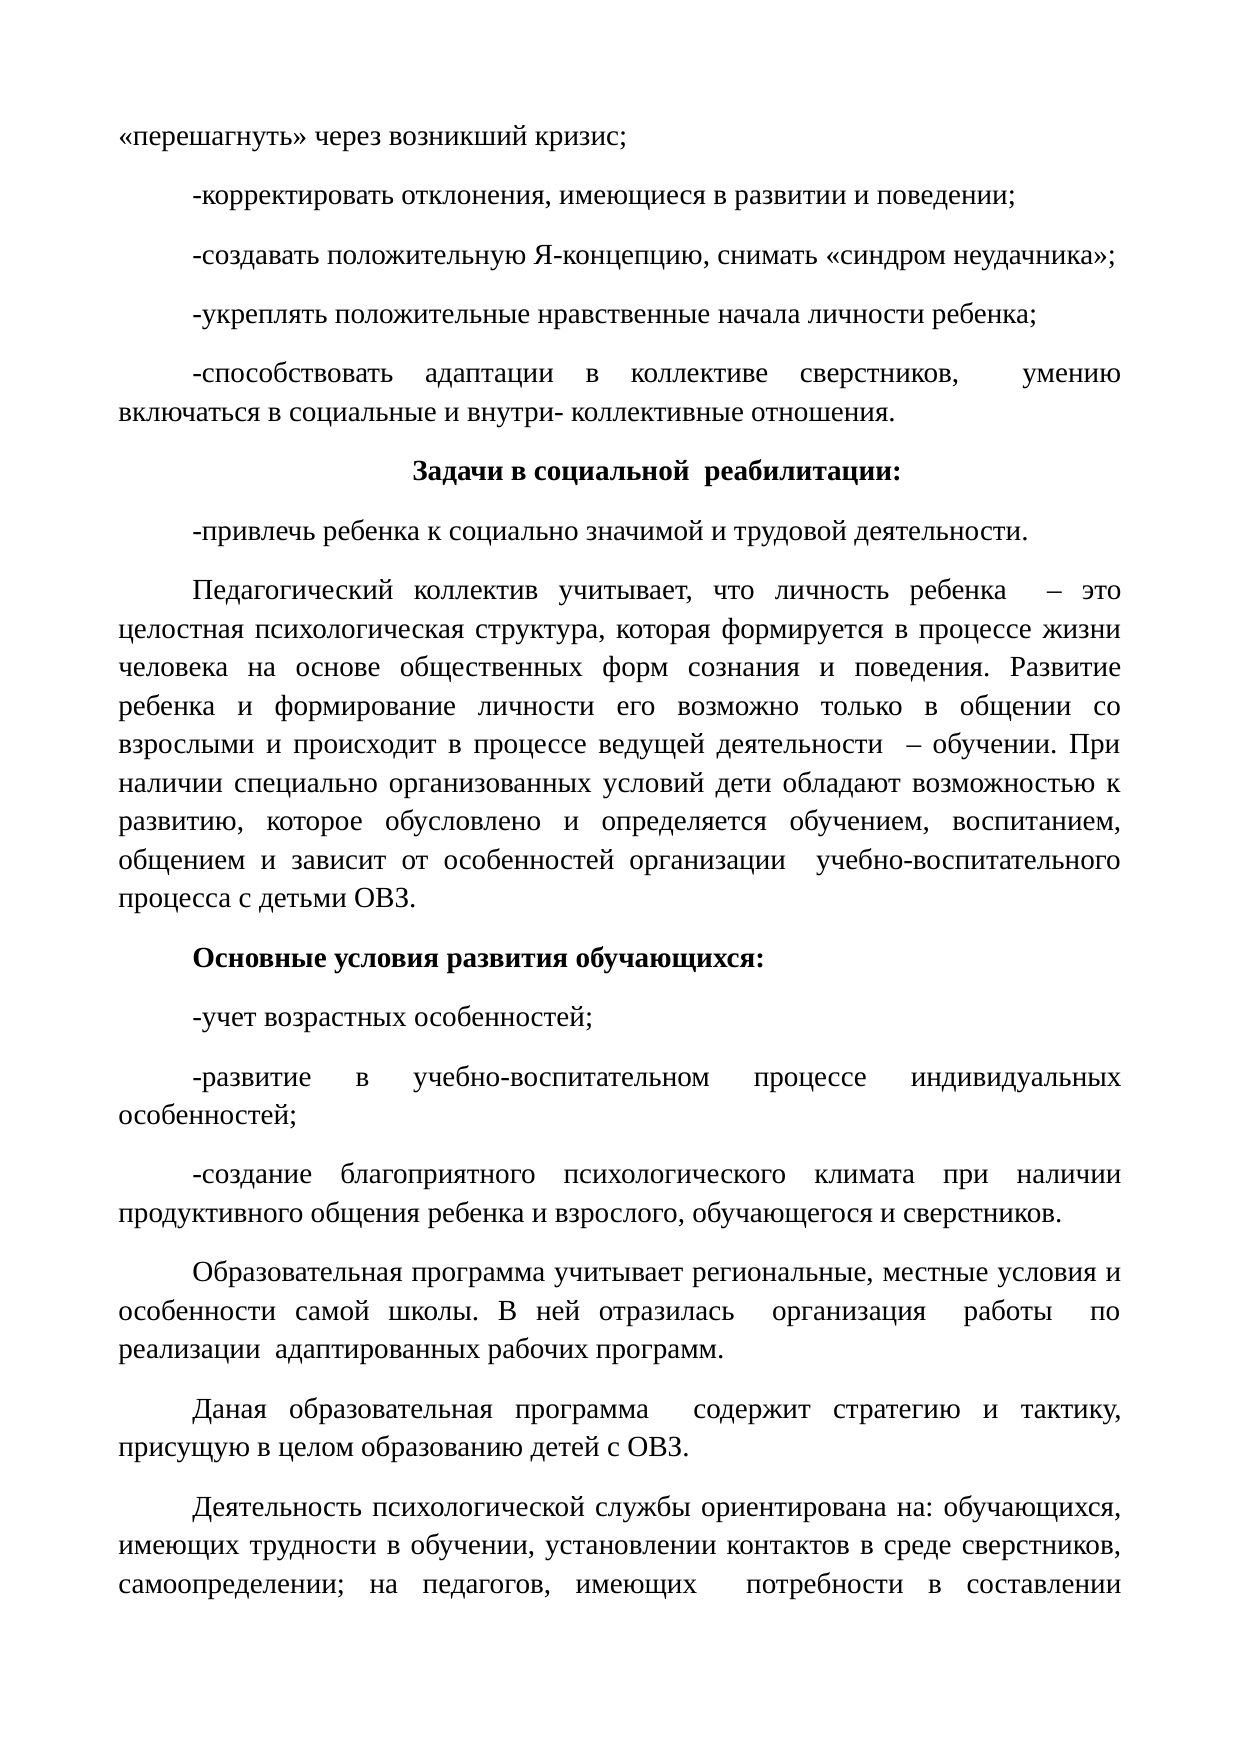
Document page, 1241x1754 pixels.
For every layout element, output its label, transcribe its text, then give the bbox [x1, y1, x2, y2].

text -учет возрастных особенностей; [118, 999, 1122, 1033]
text Даная образовательная программа содержит стратегию и тактику, присущую в целом образованию детей с ОВЗ. [118, 1391, 1122, 1463]
text -укреплять положительные нравственные начала личности ребенка; [118, 296, 1122, 330]
text Педагогический коллектив учитывает, что личность ребенка – это целостная психологическая структура, которая формируется в процессе жизни человека на основе общественных форм сознания и поведения. Развитие ребенка и формирование личности его возможно только в общении со взрослыми и происходит в процессе ведущей деятельности – обучении. При наличии специально организованных условий дети обладают возможностью к развитию, которое обусловлено и определяется обучением, воспитанием, общением и зависит от особенностей организации учебно-воспитательного процесса с детьми ОВЗ. [118, 572, 1122, 914]
text Образовательная программа учитывает региональные, местные условия и особенности самой школы. В ней отразилась организация работы по реализации адаптированных рабочих программ. [118, 1254, 1122, 1365]
text -способствовать адаптации в коллективе сверстников, умению включаться в социальные и внутри- коллективные отношения. [118, 356, 1122, 428]
text Задачи в социальной реабилитации: [118, 453, 1122, 487]
text -создание благоприятного психологического климата при наличии продуктивного общения ребенка и взрослого, обучающегося и сверстников. [118, 1157, 1122, 1229]
text -создавать положительную Я-концепцию, снимать «синдром неудачника»; [118, 237, 1122, 270]
text -привлечь ребенка к социально значимой и трудовой деятельности. [118, 513, 1122, 546]
text Деятельность психологической службы ориентирована на: обучающихся, имеющих трудности в обучении, установлении контактов в среде сверстников, самоопределении; на педагогов, имеющих потребности в составлении [118, 1489, 1122, 1599]
text -корректировать отклонения, имеющиеся в развитии и поведении; [118, 177, 1122, 211]
text -развитие в учебно-воспитательном процессе индивидуальных особенностей; [118, 1059, 1122, 1131]
text Основные условия развития обучающихся: [118, 940, 1122, 973]
text «перешагнуть» через возникший кризис; [118, 118, 1122, 152]
